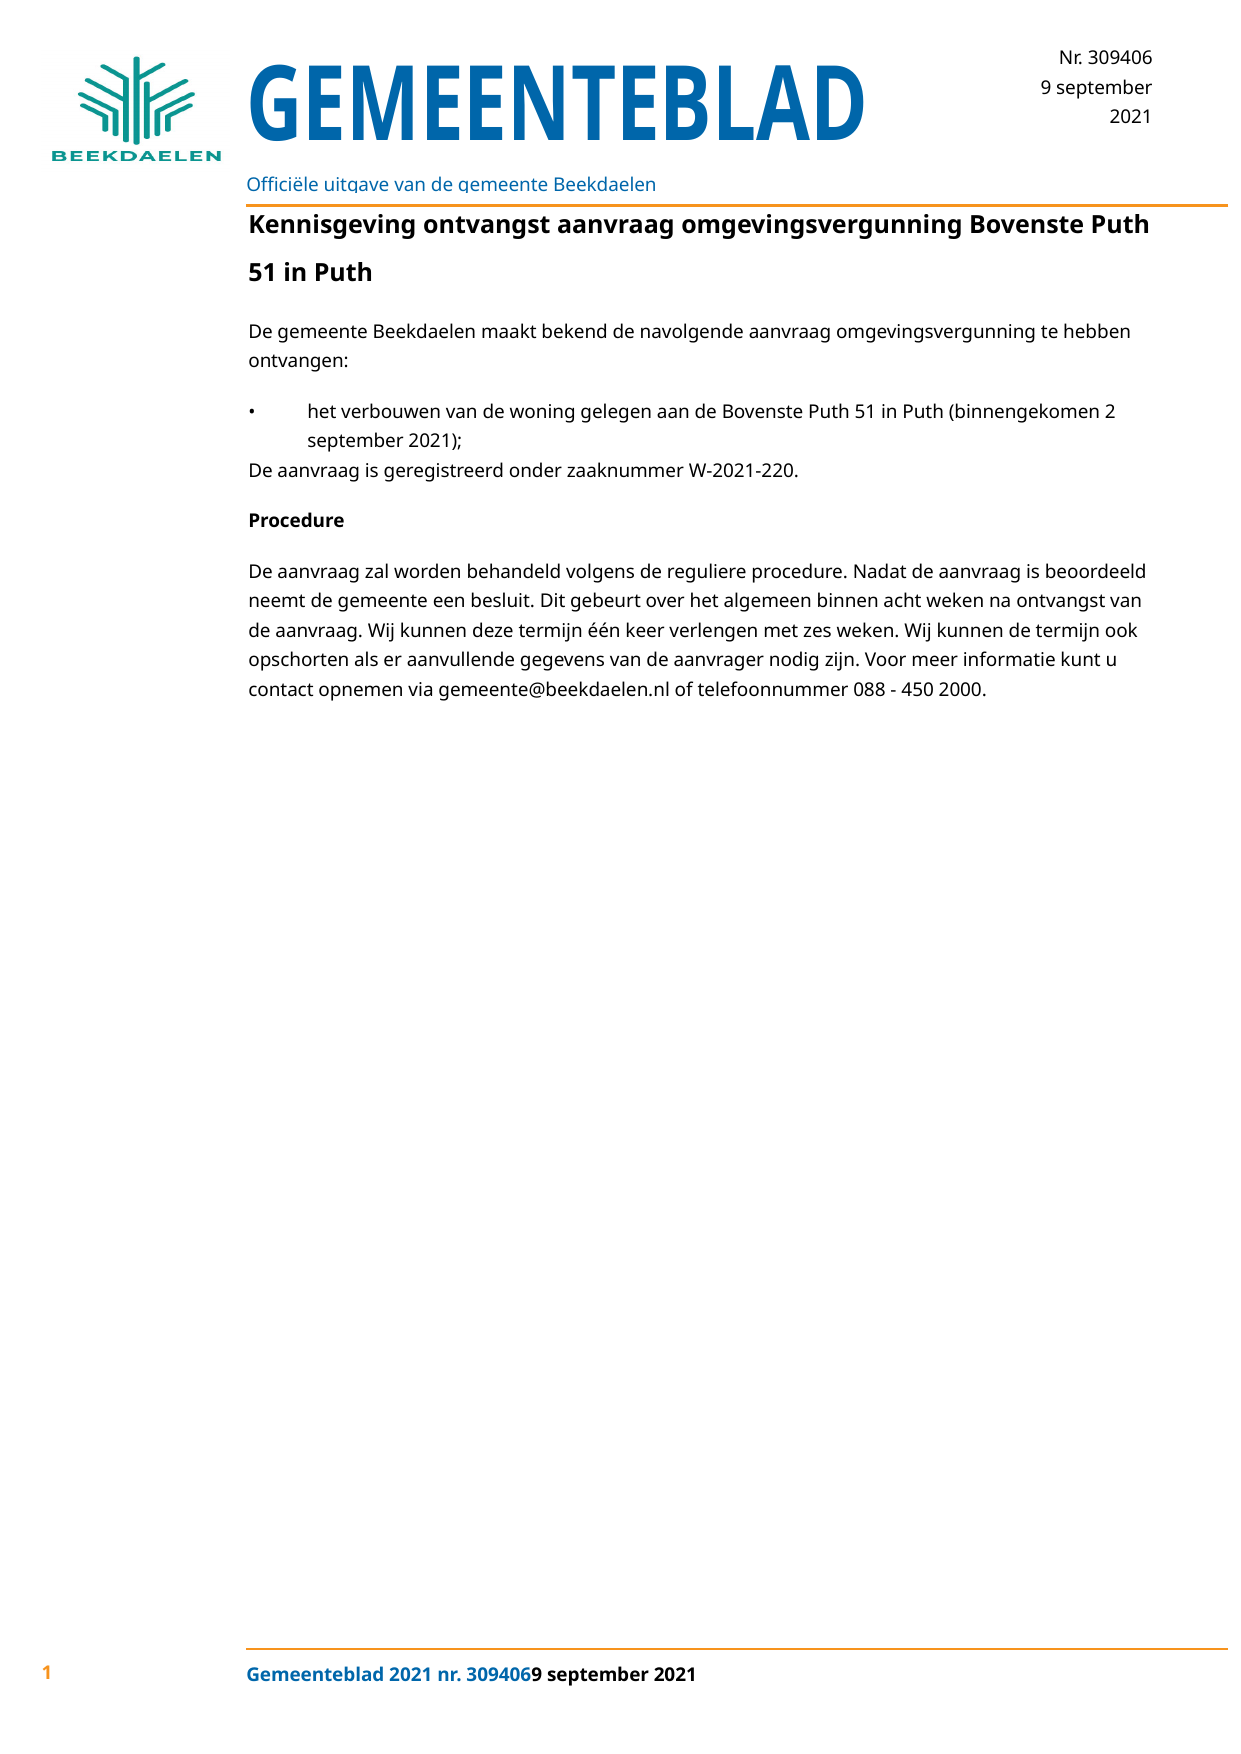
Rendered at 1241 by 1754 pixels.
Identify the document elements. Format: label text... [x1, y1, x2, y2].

text Procedure [248, 507, 1152, 533]
text Kennisgeving ontvangst aanvraag omgevingsvergunning Bovenste Puth 51 in Puth [248, 207, 1152, 288]
list het verbouwen van de woning gelegen aan de Bovenste Puth 51 in Puth (binnengekomen 2 september 2021); [248, 398, 1152, 453]
text De aanvraag is geregistreerd onder zaaknummer W-2021-220. [248, 457, 1152, 483]
picture [41, 47, 231, 172]
text De gemeente Beekdaelen maakt bekend de navolgende aanvraag omgevingsvergunning te hebben ontvangen: [248, 318, 1152, 373]
text De aanvraag zal worden behandeld volgens de reguliere procedure. Nadat de aanvraag is beoordeeld neemt de gemeente een besluit. Dit gebeurt over het algemeen binnen acht weken na ontvangst van de aanvraag. Wij kunnen deze termijn één keer verlengen met zes weken. Wij kunnen de termijn ook opschorten als er aanvullende gegevens van de aanvrager nodig zijn. Voor meer informatie kunt u contact opnemen via gemeente@beekdaelen.nl of telefoonnummer 088 - 450 2000. [248, 558, 1152, 702]
